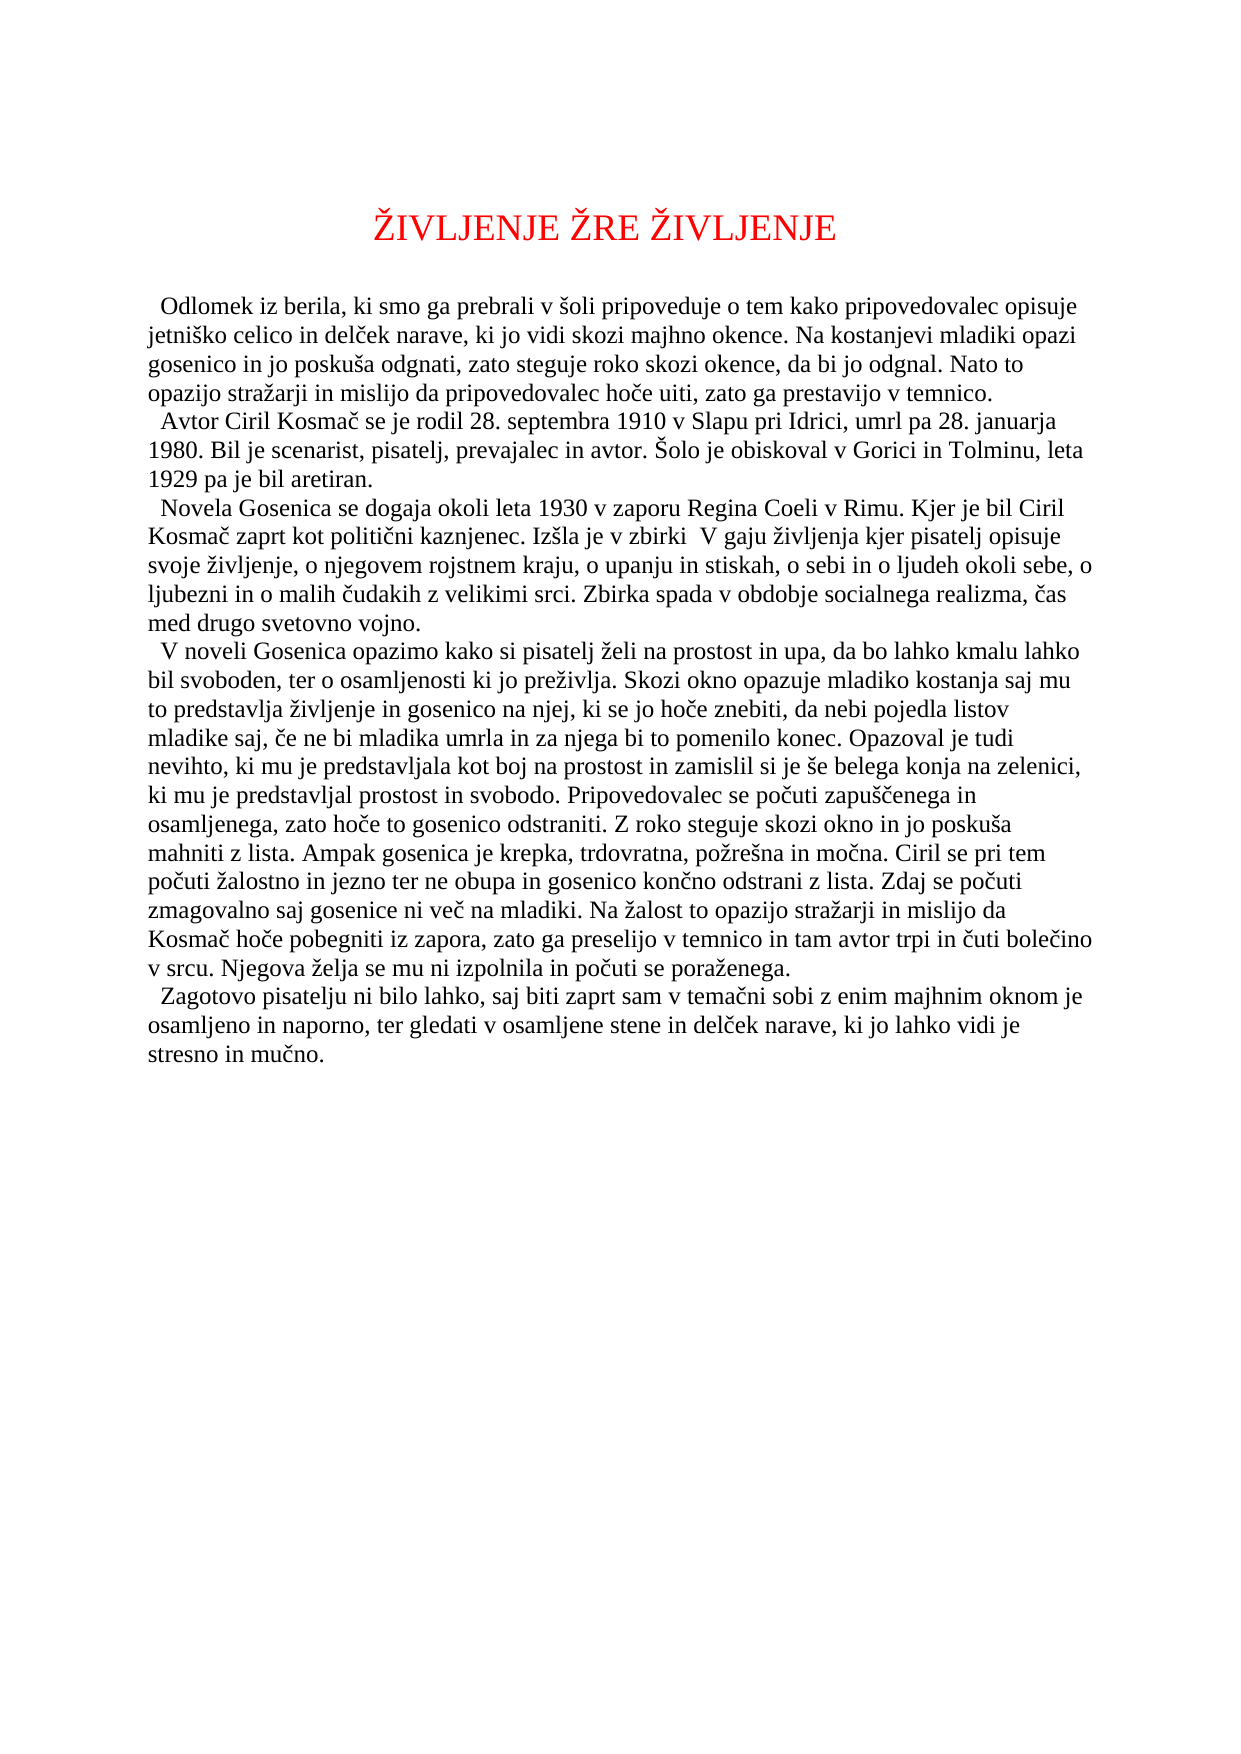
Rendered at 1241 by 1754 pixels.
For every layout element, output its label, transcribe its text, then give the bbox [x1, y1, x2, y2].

text V noveli Gosenica opazimo kako si pisatelj želi na prostost in upa, da bo lahko kmalu lahko bil svoboden, ter o osamljenosti ki jo preživlja. Skozi okno opazuje mladiko kostanja saj mu to predstavlja življenje in gosenico na njej, ki se jo hoče znebiti, da nebi pojedla listov mladike saj, če ne bi mladika umrla in za njega bi to pomenilo konec. Opazoval je tudi nevihto, ki mu je predstavljala kot boj na prostost in zamislil si je še belega konja na zelenici, ki mu je predstavljal prostost in svobodo. Pripovedovalec se počuti zapuščenega in osamljenega, zato hoče to gosenico odstraniti. Z roko steguje skozi okno in jo poskuša mahniti z lista. Ampak gosenica je krepka, trdovratna, požrešna in močna. Ciril se pri tem počuti žalostno in jezno ter ne obupa in gosenico končno odstrani z lista. Zdaj se počuti zmagovalno saj gosenice ni več na mladiki. Na žalost to opazijo stražarji in mislijo da Kosmač hoče pobegniti iz zapora, zato ga preselijo v temnico in tam avtor trpi in čuti bolečino v srcu. Njegova želja se mu ni izpolnila in počuti se poraženega. [148, 636, 1093, 981]
text Odlomek iz berila, ki smo ga prebrali v šoli pripoveduje o tem kako pripovedovalec opisuje jetniško celico in delček narave, ki jo vidi skozi majhno okence. Na kostanjevi mladiki opazi gosenico in jo poskuša odgnati, zato steguje roko skozi okence, da bi jo odgnal. Nato to opazijo stražarji in mislijo da pripovedovalec hoče uiti, zato ga prestavijo v temnico. [148, 291, 1093, 406]
text Novela Gosenica se dogaja okoli leta 1930 v zaporu Regina Coeli v Rimu. Kjer je bil Ciril Kosmač zaprt kot politični kaznjenec. Izšla je v zbirki V gaju življenja kjer pisatelj opisuje svoje življenje, o njegovem rojstnem kraju, o upanju in stiskah, o sebi in o ljudeh okoli sebe, o ljubezni in o malih čudakih z velikimi srci. Zbirka spada v obdobje socialnega realizma, čas med drugo svetovno vojno. [148, 493, 1093, 636]
text Avtor Ciril Kosmač se je rodil 28. septembra 1910 v Slapu pri Idrici, umrl pa 28. januarja 1980. Bil je scenarist, pisatelj, prevajalec in avtor. Šolo je obiskoval v Gorici in Tolminu, leta 1929 pa je bil aretiran. [148, 406, 1093, 493]
text ŽIVLJENJE ŽRE ŽIVLJENJE [148, 205, 1093, 248]
text Zagotovo pisatelju ni bilo lahko, saj biti zaprt sam v temačni sobi z enim majhnim oknom je osamljeno in naporno, ter gledati v osamljene stene in delček narave, ki jo lahko vidi je stresno in mučno. [148, 981, 1093, 1068]
